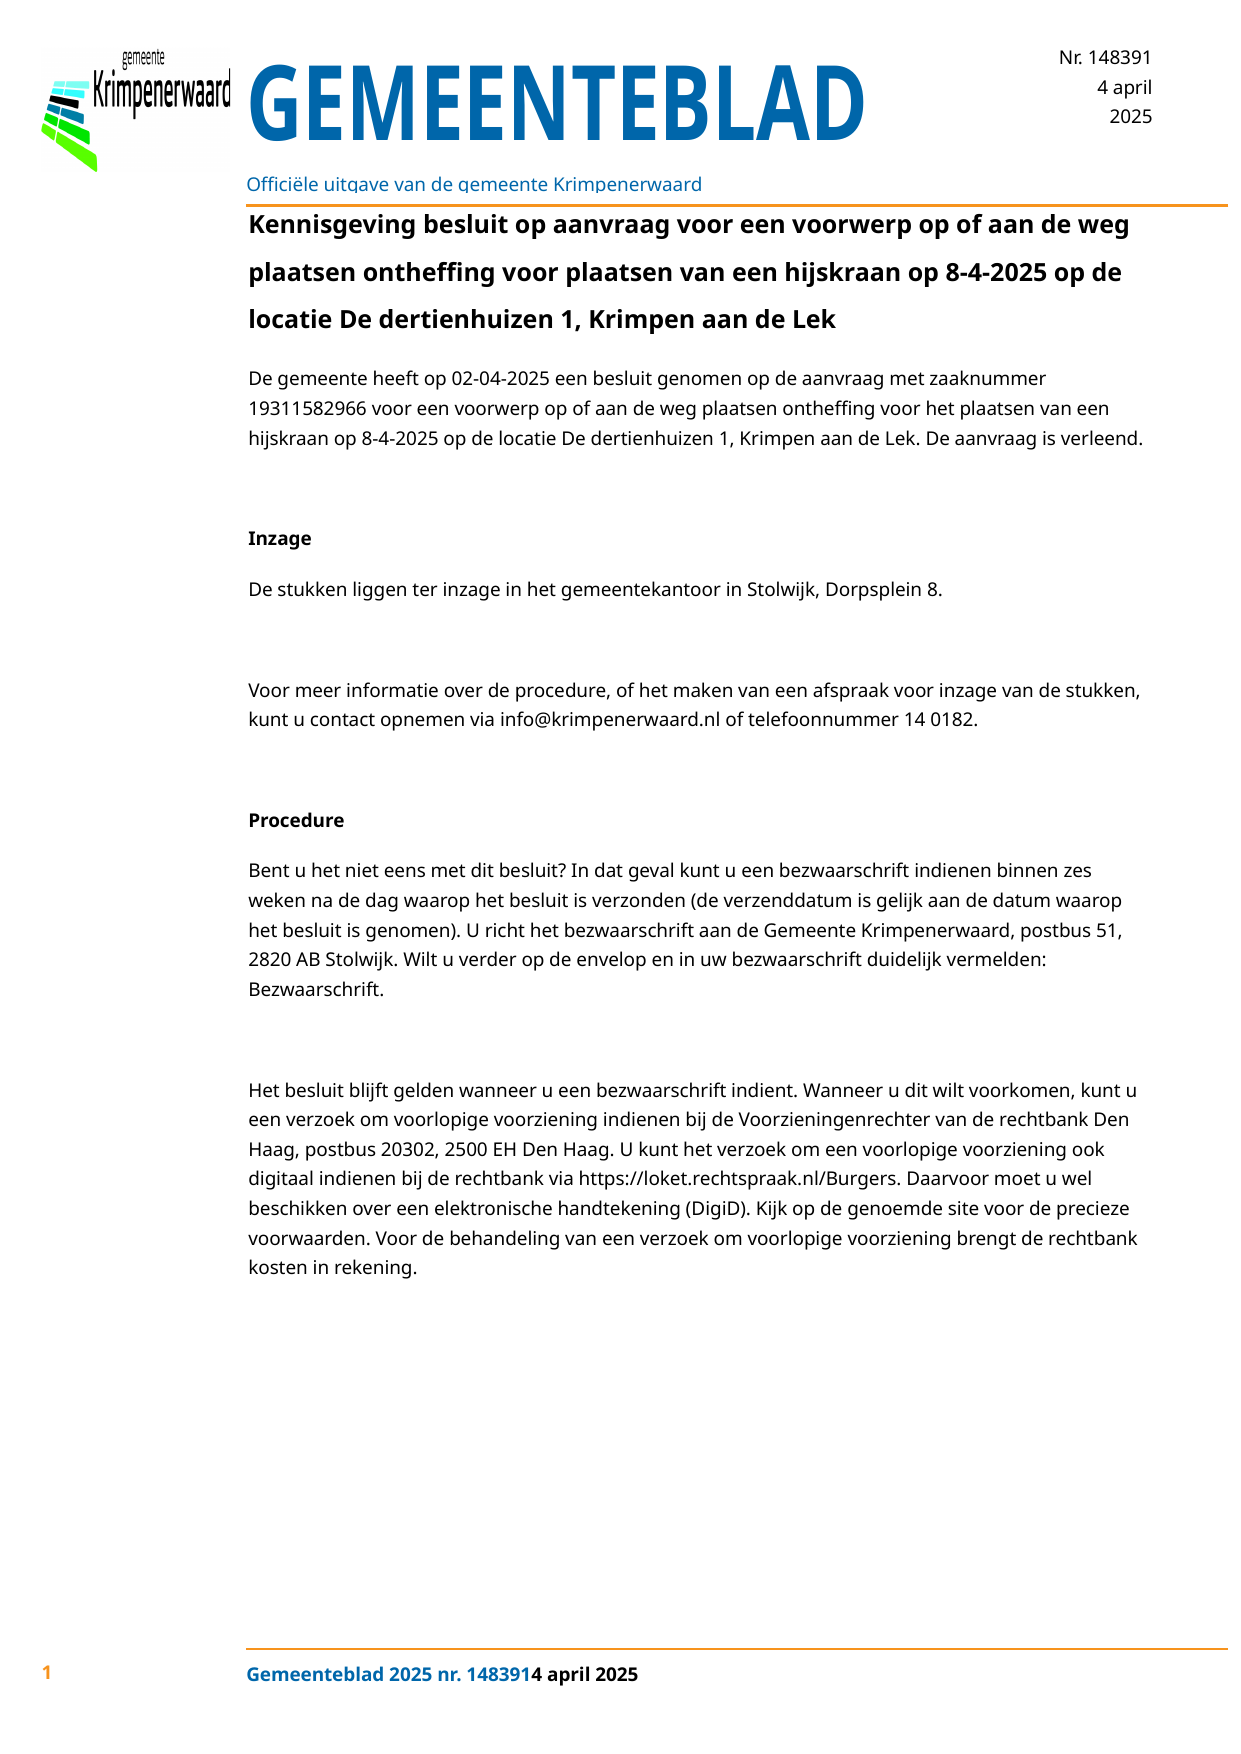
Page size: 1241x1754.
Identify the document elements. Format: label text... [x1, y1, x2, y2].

picture [41, 47, 231, 172]
text Bent u het niet eens met dit besluit? In dat geval kunt u een bezwaarschrift indienen binnen zes weken na de dag waarop het besluit is verzonden (de verzenddatum is gelijk aan de datum waarop het besluit is genomen). U richt het bezwaarschrift aan de Gemeente Krimpenerwaard, postbus 51, 2820 AB Stolwijk. Wilt u verder op de envelop en in uw bezwaarschrift duidelijk vermelden: Bezwaarschrift. [248, 858, 1152, 1002]
text De stukken liggen ter inzage in het gemeentekantoor in Stolwijk, Dorpsplein 8. [248, 576, 1152, 602]
text Kennisgeving besluit op aanvraag voor een voorwerp op of aan de weg plaatsen ontheffing voor plaatsen van een hijskraan op 8-4-2025 op de locatie De dertienhuizen 1, Krimpen aan de Lek [248, 207, 1152, 336]
text Procedure [248, 807, 1152, 833]
text Voor meer informatie over de procedure, of het maken van een afspraak voor inzage van de stukken, kunt u contact opnemen via info@krimpenerwaard.nl of telefoonnummer 14 0182. [248, 677, 1152, 732]
text Inzage [248, 526, 1152, 551]
text De gemeente heeft op 02-04-2025 een besluit genomen op de aanvraag met zaaknummer 19311582966 voor een voorwerp op of aan de weg plaatsen ontheffing voor het plaatsen van een hijskraan op 8-4-2025 op de locatie De dertienhuizen 1, Krimpen aan de Lek. De aanvraag is verleend. [248, 366, 1152, 450]
text Het besluit blijft gelden wanneer u een bezwaarschrift indient. Wanneer u dit wilt voorkomen, kunt u een verzoek om voorlopige voorziening indienen bij de Voorzieningenrechter van de rechtbank Den Haag, postbus 20302, 2500 EH Den Haag. U kunt het verzoek om een voorlopige voorziening ook digitaal indienen bij de rechtbank via https://loket.rechtspraak.nl/Burgers. Daarvoor moet u wel beschikken over een elektronische handtekening (DigiD). Kijk op de genoemde site voor de precieze voorwaarden. Voor de behandeling van een verzoek om voorlopige voorziening brengt de rechtbank kosten in rekening. [248, 1077, 1152, 1280]
